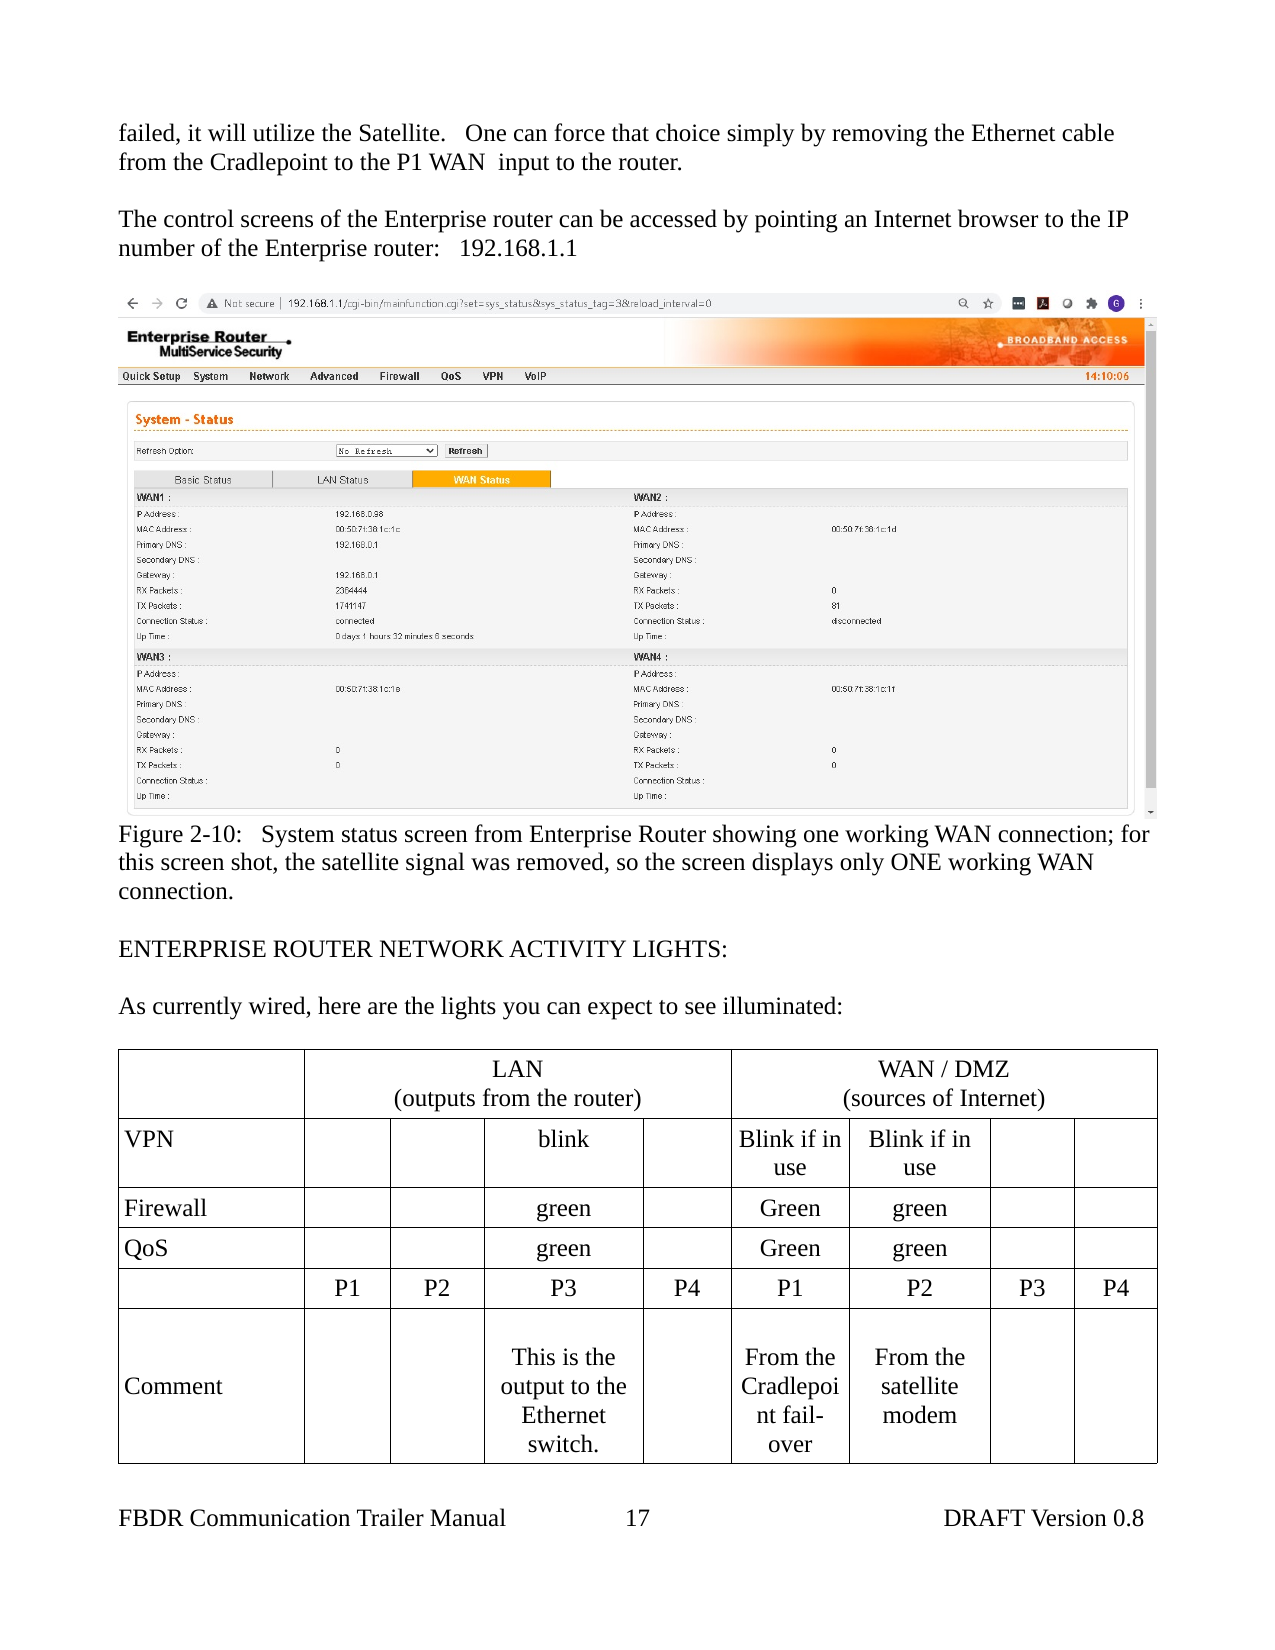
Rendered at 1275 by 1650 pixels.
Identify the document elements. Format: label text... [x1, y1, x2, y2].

table_cell [305, 1228, 390, 1267]
table_cell Green [732, 1228, 849, 1267]
table_cell [391, 1228, 484, 1267]
table_cell This is the output to the Ethernet switch. [485, 1309, 643, 1463]
table_cell [1075, 1309, 1157, 1463]
table_cell [1075, 1188, 1157, 1227]
table_cell green [485, 1188, 643, 1227]
table_cell Comment [119, 1309, 304, 1463]
table_cell P1 [305, 1269, 390, 1308]
table_cell P3 [991, 1269, 1074, 1308]
table_cell [305, 1309, 390, 1463]
table_cell [305, 1119, 390, 1187]
table_cell P1 [732, 1269, 849, 1308]
text The control screens of the Enterprise router can be accessed by pointing an Internet browser to the IP number of the Enterprise router: 192.168.1.1 [118, 204, 1157, 262]
table_cell [391, 1309, 484, 1463]
table_cell [991, 1188, 1074, 1227]
table_cell green [850, 1188, 990, 1227]
table_header LAN (outputs from the router) [305, 1050, 731, 1118]
text As currently wired, here are the lights you can expect to see illuminated: [118, 991, 1157, 1020]
picture [118, 290, 1157, 819]
table_cell P4 [644, 1269, 731, 1308]
table_cell P3 [485, 1269, 643, 1308]
table_cell [644, 1228, 731, 1267]
text ENTERPRISE ROUTER NETWORK ACTIVITY LIGHTS: [118, 934, 1157, 962]
table_cell From the satellite modem [850, 1309, 990, 1463]
table_header WAN / DMZ (sources of Internet) [732, 1050, 1157, 1118]
table_cell [305, 1188, 390, 1227]
table_cell [644, 1119, 731, 1187]
table_cell VPN [119, 1119, 304, 1187]
table_cell [644, 1309, 731, 1463]
table_cell [1075, 1228, 1157, 1267]
table_cell [1075, 1119, 1157, 1187]
table_cell QoS [119, 1228, 304, 1267]
table_cell blink [485, 1119, 643, 1187]
table_cell [391, 1119, 484, 1187]
table_cell From the Cradlepoint fail-over [732, 1309, 849, 1463]
table_cell P2 [850, 1269, 990, 1308]
table_cell green [850, 1228, 990, 1267]
table_cell [119, 1269, 304, 1308]
table_cell Blink if in use [850, 1119, 990, 1187]
table_cell [391, 1188, 484, 1227]
table_cell [644, 1188, 731, 1227]
table_cell [991, 1309, 1074, 1463]
table_cell Firewall [119, 1188, 304, 1227]
table_cell green [485, 1228, 643, 1267]
table_cell [991, 1119, 1074, 1187]
table_header [119, 1050, 304, 1118]
text failed, it will utilize the Satellite. One can force that choice simply by removing the Ethernet cable from the Cradlepoint to the P1 WAN input to the router. [118, 118, 1157, 176]
table_cell Green [732, 1188, 849, 1227]
table_cell [991, 1228, 1074, 1267]
table_cell P2 [391, 1269, 484, 1308]
text Figure 2-10: System status screen from Enterprise Router showing one working WAN connection; for this screen shot, the satellite signal was removed, so the screen displays only ONE working WAN connection. [118, 819, 1157, 905]
table_cell P4 [1075, 1269, 1157, 1308]
table_cell Blink if in use [732, 1119, 849, 1187]
